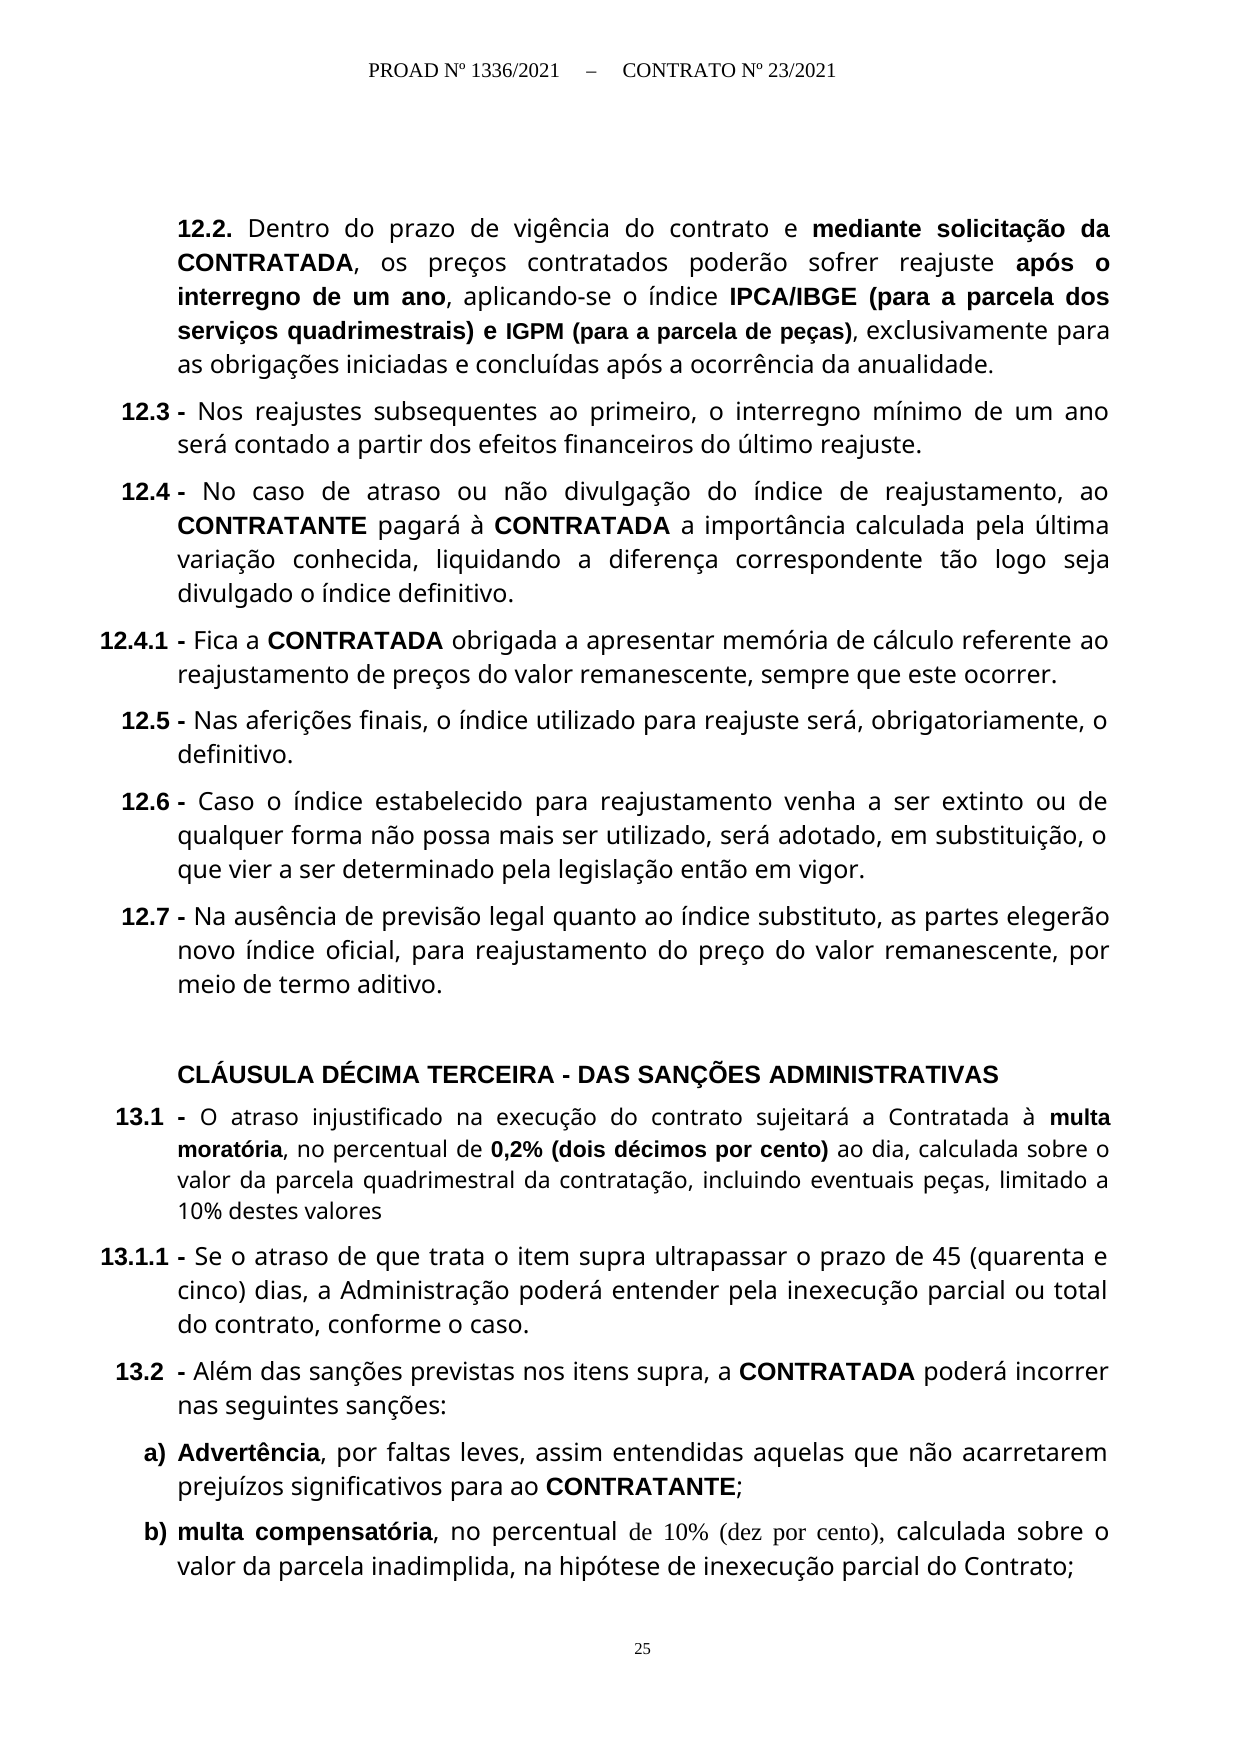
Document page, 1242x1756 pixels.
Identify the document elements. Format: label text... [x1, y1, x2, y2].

list - No caso de atraso ou não divulgação do índice de reajustamento, ao CONTRATANTE pagará à CONTRATADA a importância calculada pela última variação conhecida, liquidando a diferença correspondente tão logo seja divulgado o índice definitivo. [146, 474, 1110, 610]
list - Além das sanções previstas nos itens supra, a CONTRATADA poderá incorrer nas seguintes sanções: [146, 1354, 1110, 1422]
list multa compensatória, no percentual de 10% (dez por cento), calculada sobre o valor da parcela inadimplida, na hipótese de inexecução parcial do Contrato; [146, 1514, 1110, 1582]
list - Nos reajustes subsequentes ao primeiro, o interregno mínimo de um ano será contado a partir dos efeitos financeiros do último reajuste. [146, 393, 1110, 461]
list Advertência, por faltas leves, assim entendidas aquelas que não acarretarem prejuízos significativos para ao CONTRATANTE; [146, 1434, 1108, 1502]
list - Nas aferições finais, o índice utilizado para reajuste será, obrigatoriamente, o definitivo. [146, 703, 1109, 771]
list - Se o atraso de que trata o item supra ultrapassar o prazo de 45 (quarenta e cinco) dias, a Administração poderá entender pela inexecução parcial ou total do contrato, conforme o caso. [146, 1239, 1109, 1341]
list - O atraso injustificado na execução do contrato sujeitará a Contratada à multa moratória, no percentual de 0,2% (dois décimos por cento) ao dia, calculada sobre o valor da parcela quadrimestral da contratação, incluindo eventuais peças, limitado a 10% destes valores [146, 1101, 1110, 1226]
list - Na ausência de previsão legal quanto ao índice substituto, as partes elegerão novo índice oficial, para reajustamento do preço do valor remanescente, por meio de termo aditivo. [146, 898, 1110, 1000]
list - Caso o índice estabelecido para reajustamento venha a ser extinto ou de qualquer forma não possa mais ser utilizado, será adotado, em substituição, o que vier a ser determinado pela legislação então em vigor. [146, 783, 1109, 886]
list - Fica a CONTRATADA obrigada a apresentar memória de cálculo referente ao reajustamento de preços do valor remanescente, sempre que este ocorrer. [146, 622, 1109, 690]
subtitle CLÁUSULA DÉCIMA TERCEIRA - DAS SANÇÕES ADMINISTRATIVAS [177, 1060, 1125, 1089]
text 12.2. Dentro do prazo de vigência do contrato e mediante solicitação da CONTRATADA, os preços contratados poderão sofrer reajuste após o interregno de um ano, aplicando-se o índice IPCA/IBGE (para a parcela dos serviços quadrimestrais) e IGPM (para a parcela de peças), exclusivamente para as obrigações iniciadas e concluídas após a ocorrência da anualidade. [177, 210, 1110, 381]
